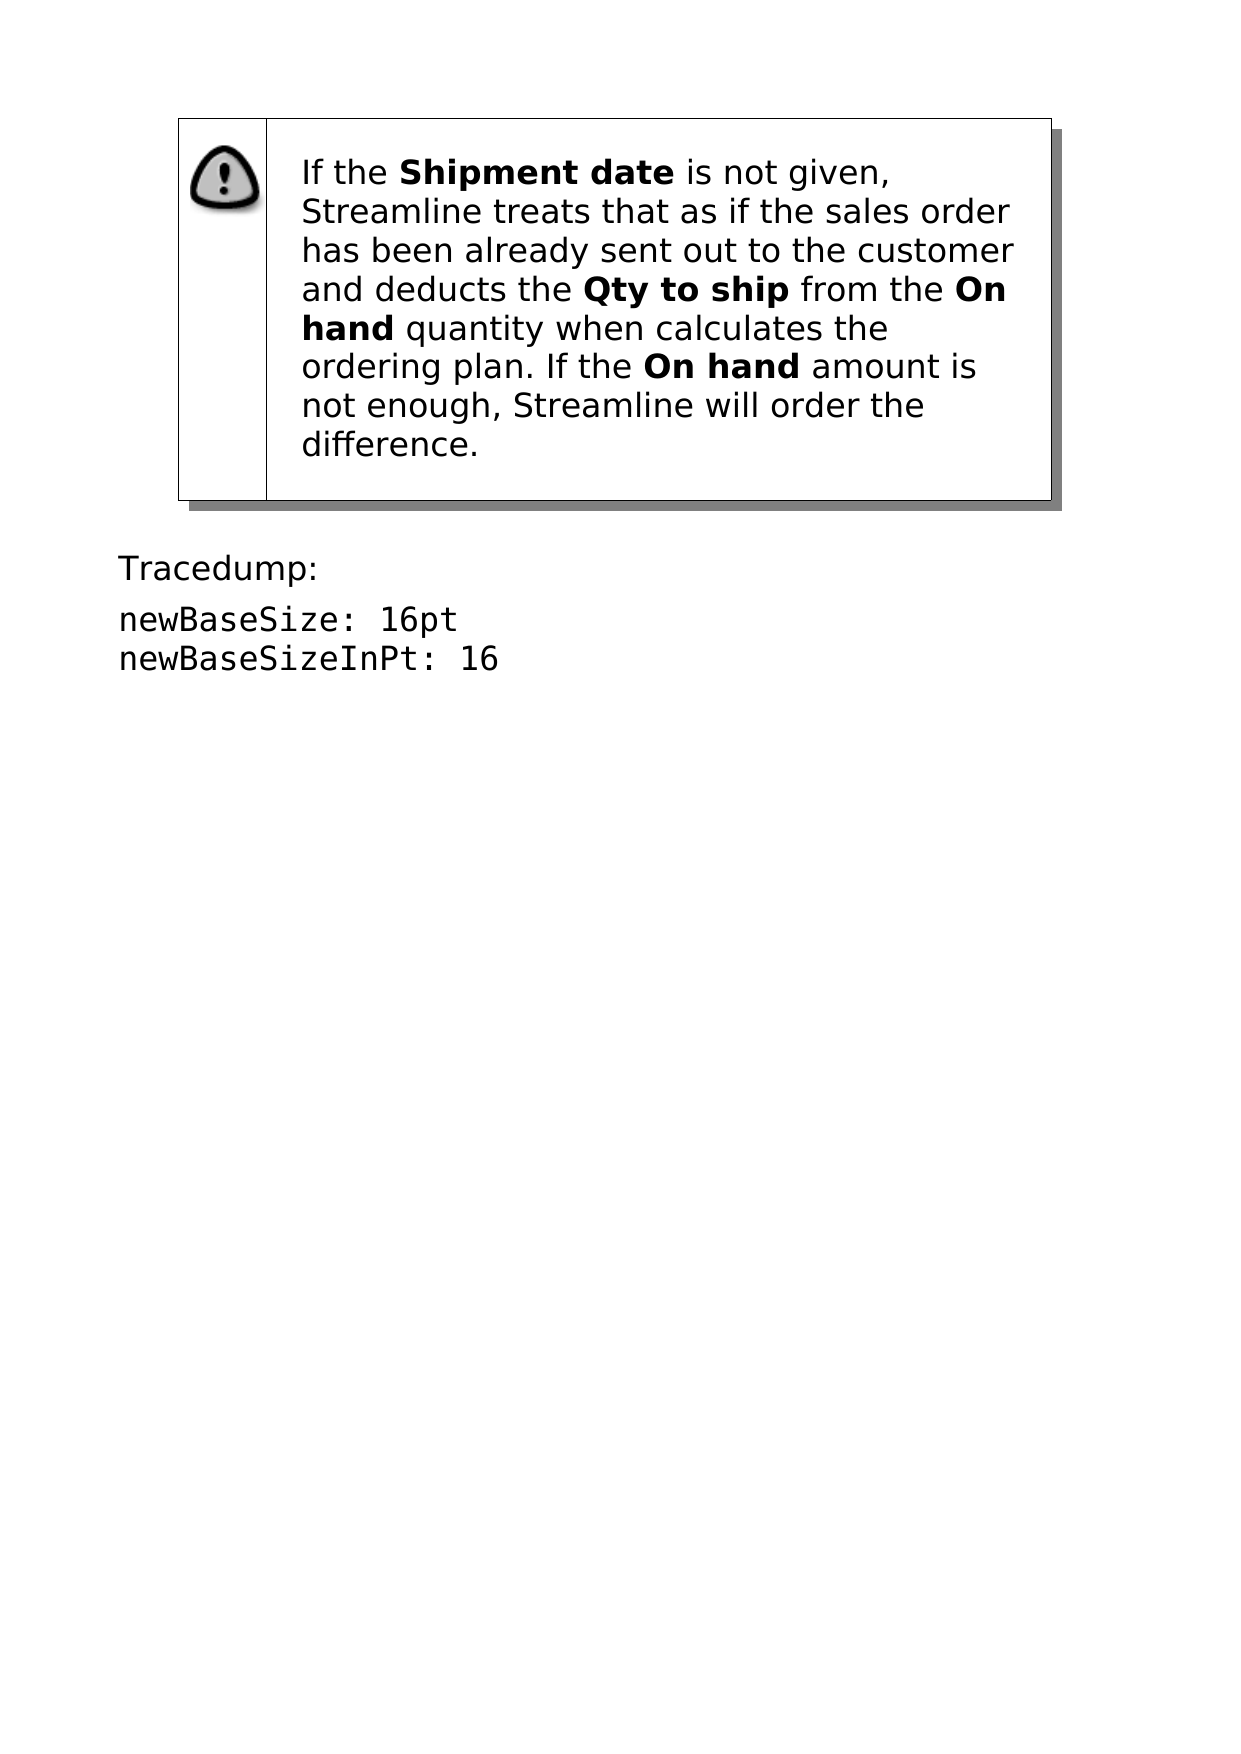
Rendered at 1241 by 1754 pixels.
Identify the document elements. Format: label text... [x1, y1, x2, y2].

picture [190, 141, 266, 217]
text newBaseSize: 16pt newBaseSizeInPt: 16 [118, 601, 1122, 678]
text Tracedump: [118, 511, 1122, 588]
table_header [179, 119, 266, 500]
table_header If the Shipment date is not given, Streamline treats that as if the sales order has been already sent out to the customer and deducts the Qty to ship from the On hand quantity when calculates the ordering plan. If the On hand amount is not enough, Streamline will order the difference. [267, 119, 1051, 500]
